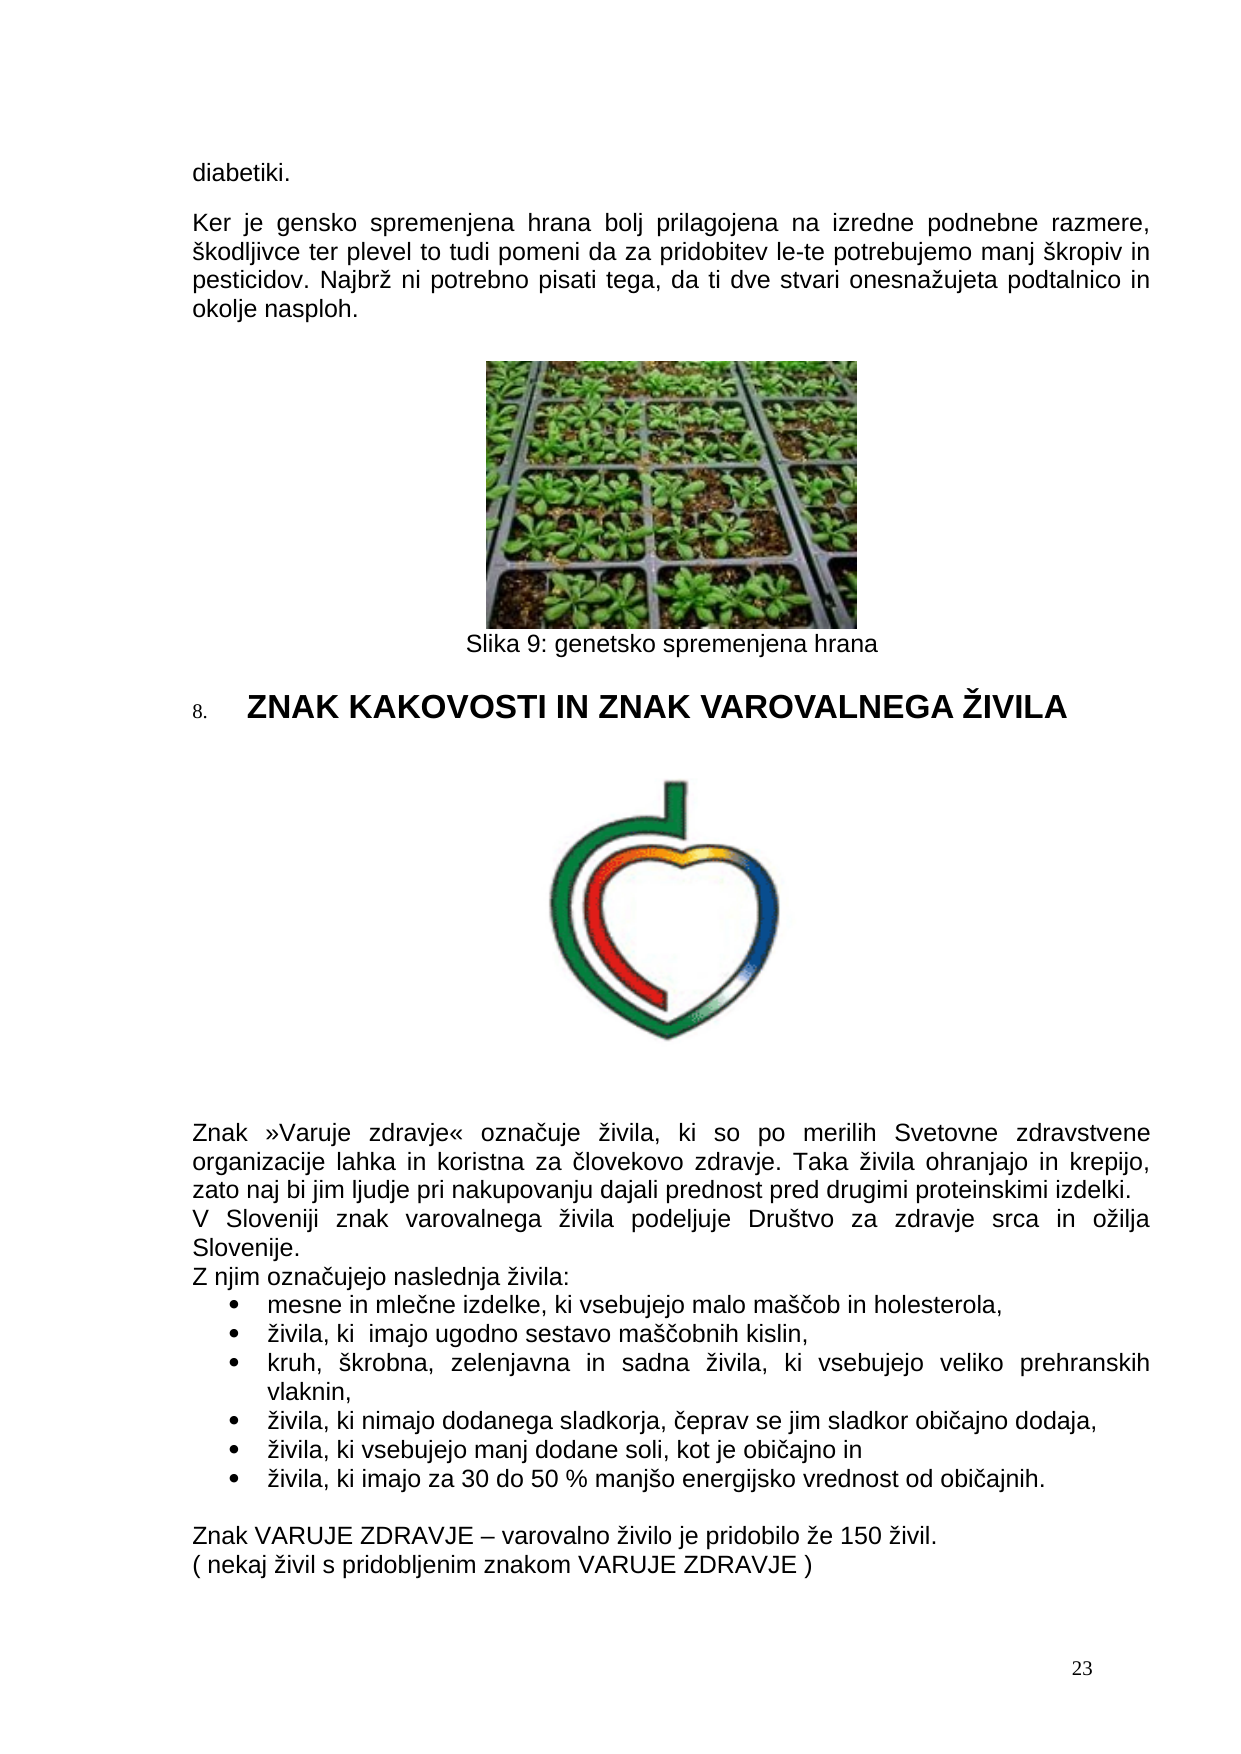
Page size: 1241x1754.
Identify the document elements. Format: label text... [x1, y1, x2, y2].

picture [486, 361, 857, 629]
picture [470, 749, 874, 1090]
table_header Slika 8: nezdrav obrok 7.5 Kako jih usmeriti na pravo pot? Da bi mladostnika usmerili k pravilni prehrani, je potrebno malo psihološke spretnosti. Da ne bi nasveti zveneli kot pripombe, se lahko poskusi mladostnika navaditi na zdravo prehrano s pomočjo drobnih dejanj. Vpeljite navado, na primer, da se ob koncu tedna zbere za kosilom vsa družina. Mladostniki potrebujejo tudi vzor pri svojih starših. Starših, ki uživajo zdravo prehrano in ne izpuščajo obrokov in ki poskrbijo, da je hladilnik poln mleka in mlečnih izdelkov, sadja in zelenjave. Mladostnika lahko k pravilni prehrani usmerijo predvsem starši s svojim vzorom in rednimi pogovori, saj svojega otroka najbolje poznajo in zato najbolje vedo, kako mu lahko pomagajo. 7.6 Genetsko spremenjena hrana – konec lakote, več zdravja,manj onesnaževanja Genetsko spremenjena hrana je tista, pri kateri je genski zapis spremenjen. Na tak način se da npr. pri pridelkih določiti, da bodo bolj odporni na mraz ali sušo, kar pa jih naredi mnogo bolj prilagojene na razmere, v katerih običajno prihaja do lakot. Na isti način se že vzreja npr. živino z manj mastnim mesom, sadje z več vitamini, kar pa pomeni tudi bolj zdravo hrano. Lahko pa tudi vzgojimo pridelke in vzredimo živali, ki jih bodo lahko brez skrbi jedli tudi ljudje z posebnimi potrebami glede hrane-npr. diabetiki. Ker je gensko spremenjena hrana bolj prilagojena na izredne podnebne razmere, škodljivce ter plevel to tudi pomeni da za pridobitev le-te potrebujemo manj škropiv in pesticidov. Najbrž ni potrebno pisati tega, da ti dve stvari onesnažujeta podtalnico in okolje nasploh. Slika 9: genetsko spremenjena hrana ZNAK KAKOVOSTI IN ZNAK VAROVALNEGA ŽIVILA Znak »Varuje zdravje« označuje živila, ki so po merilih Svetovne zdravstvene organizacije lahka in koristna za človekovo zdravje. Taka živila ohranjajo in krepijo, zato naj bi jim ljudje pri nakupovanju dajali prednost pred drugimi proteinskimi izdelki. V Sloveniji znak varovalnega živila podeljuje Društvo za zdravje srca in ožilja Slovenije. Z njim označujejo naslednja živila: mesne in mlečne izdelke, ki vsebujejo malo maščob in holesterola, živila, ki imajo ugodno sestavo maščobnih kislin, kruh, škrobna, zelenjavna in sadna živila, ki vsebujejo veliko prehranskih vlaknin, živila, ki nimajo dodanega sladkorja, čeprav se jim sladkor običajno dodaja, živila, ki vsebujejo manj dodane soli, kot je običajno in živila, ki imajo za 30 do 50 % manjšo energijsko vrednost od običajnih. Znak VARUJE ZDRAVJE – varovalno živilo je pridobilo že 150 živil. ( nekaj živil s pridobljenim znakom VARUJE ZDRAVJE ) Tabela 1: živila s pridobljenim znakom VARUJE ZDRAVJE Izdelki, ki izpolnjujejo merila za višjo raven kakovosti, so lahko opremljeni z znakom kakovosti. Ta je lahko v obliki risbe, podobe, izraza, besede. SQ- SLOVENSKI ZNAK KAKOVOSTI Modri SQ – dobi izdelek, ki ima 50 % domačih surovin in 50 % domačega znanja. Izdelek ne sme imeti več kot 4 % reklamacij. Zlati SQ – dobi izdelek, ki izpolnjuje zahteve modrega znaka in potrdilo mednarodne kontrole kakovosti. Ima lahko največ do 3 % reklamacij. Zeleni SQ – mora izpolnjevati pogoje zlatega in modrega znaka. Ustrezati morajo mednarodnim standardom kakovosti serije ISO 9000 – 9004. ZAKLJUČEK Privlačen videz in dobro počutje nista povezana s tem, katero številko oblačil nosiš, koliko kilogramov imaš ali kaj ješ, temveč izvirata iz tvojega pozitivnega odnosa do sebe – tega, da s seboj ravnaš lepo, ne glede na to, kaj si ali česa nisi pojedla. Dejstvo je, da imamo vsi svoje slabe dni. To so dnevi, ko imamo prevelik trebuh in podočnjake in mislimo, da so vsi drugi privlačnejši od nas. Poleg slabih pa bi moral vsakdo imeti tudi čudovite dneve, ko se v svoji koži odlično počuti in je sam s seboj zadovoljen. Če takšnih dni ne poznaš, je čas, da si temeljito, predvsem pa bolj pošteno ogledaš svojo telesno samopodobo. To, kar ješ, naj ne bi bilo merilo za tvoj odnos do lastnega življenja in telesa. Če je, je čas, da spremeniš svoj način razmišljanja. Pri tem ti lahko vsaj delno pomaga najina seminarska naloga, le vzemi si čas in jo preberi. Če želiš izvedeti, kako se spopasti s pastmi, ki jih skriva hrana, ti bo ta seminarska pokazala, zakaj je treba dietam odločno reči ne, kako lahko ješ stvari, ki so ti všeč in vseeno ostaneš zdrava, in kaj lahko narediš, če zares zelo sovražiš svoje telo. Zato ne obupaj, že danes lahko začneš spreminjati svoj odnos do sebe. Vse, kar moraš narediti, je, da obrneš list… Viri in literatura Družinska enciklopedija Guinness ( izdala Slovenska knjiga, Ljubljana 1995, 1996, 1997, za založbo Darko Mežek; str. 208, 209, 236, 237 ) Elektronski viri: www.taerobika.com/prehrana.htm Med.over.net/zdrava_prehrana/clanki/_februar04/hujsanje_zdravo.php www.coralproduct.com/users.volja.net/zebecr/Vitamini.htm http:// med.over.net/za_bolnike/bolezni_clanki/debelost_clanek_1.htm www.plivazdravje.si/?section=prehrana&cat=a&show=1&id=7725 [192, 148, 1240, 1607]
